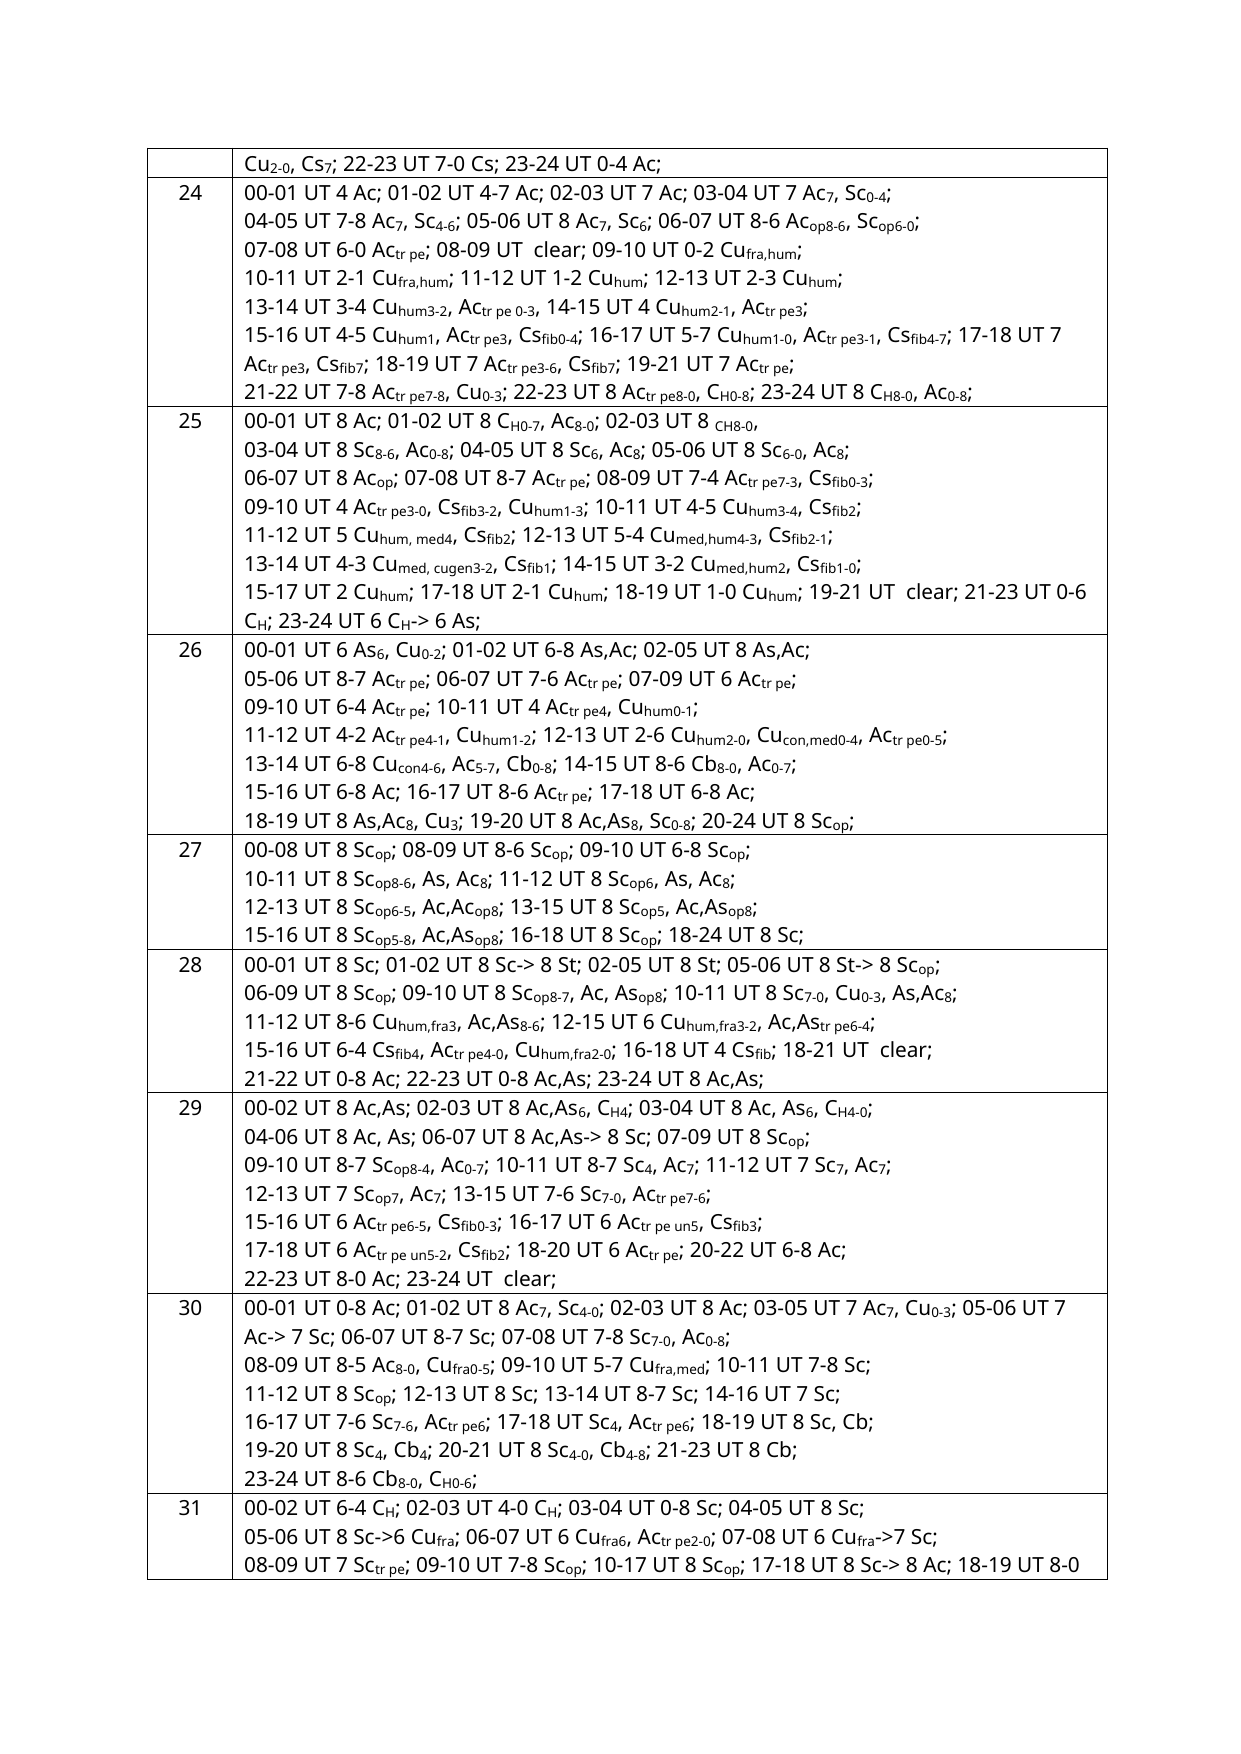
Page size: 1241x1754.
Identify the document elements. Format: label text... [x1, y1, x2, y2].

table_cell 27 [148, 835, 232, 949]
table_cell 29 [148, 1093, 232, 1292]
table_cell [148, 149, 232, 177]
table_cell 00-08 UT 8 Scop; 08-09 UT 8-6 Scop; 09-10 UT 6-8 Scop; 10-11 UT 8 Scop8-6, As, Ac8; 11-12 UT 8 Scop6, As, Ac8; 12-13 UT 8 Scop6-5, Ac,Acop8; 13-15 UT 8 Scop5, Ac,Asop8; 15-16 UT 8 Scop5-8, Ac,Asop8; 16-18 UT 8 Scop; 18-24 UT 8 Sc; [233, 835, 1107, 949]
table_cell 00-01 UT 6 As6, Cu0-2; 01-02 UT 6-8 As,Ac; 02-05 UT 8 As,Ac; 05-06 UT 8-7 Actr pe; 06-07 UT 7-6 Actr pe; 07-09 UT 6 Actr pe; 09-10 UT 6-4 Actr pe; 10-11 UT 4 Actr pe4, Cuhum0-1; 11-12 UT 4-2 Actr pe4-1, Cuhum1-2; 12-13 UT 2-6 Cuhum2-0, Cucon,med0-4, Actr pe0-5; 13-14 UT 6-8 Cucon4-6, Ac5-7, Cb0-8; 14-15 UT 8-6 Cb8-0, Ac0-7; 15-16 UT 6-8 Ac; 16-17 UT 8-6 Actr pe; 17-18 UT 6-8 Ac; 18-19 UT 8 As,Ac8, Cu3; 19-20 UT 8 Ac,As8, Sc0-8; 20-24 UT 8 Scop; [233, 635, 1107, 834]
table_cell 00-02 UT 6-4 CH; 02-03 UT 4-0 CH; 03-04 UT 0-8 Sc; 04-05 UT 8 Sc; 05-06 UT 8 Sc->6 Cufra; 06-07 UT 6 Cufra6, Actr pe2-0; 07-08 UT 6 Cufra->7 Sc; 08-09 UT 7 Sctr pe; 09-10 UT 7-8 Scop; 10-17 UT 8 Scop; 17-18 UT 8 Sc-> 8 Ac; 18-19 UT 8-0 [233, 1494, 1107, 1579]
table_cell 30 [148, 1294, 232, 1492]
table_cell 00-02 UT 8 Ac,As; 02-03 UT 8 Ac,As6, CH4; 03-04 UT 8 Ac, As6, CH4-0; 04-06 UT 8 Ac, As; 06-07 UT 8 Ac,As-> 8 Sc; 07-09 UT 8 Scop; 09-10 UT 8-7 Scop8-4, Ac0-7; 10-11 UT 8-7 Sc4, Ac7; 11-12 UT 7 Sc7, Ac7; 12-13 UT 7 Scop7, Ac7; 13-15 UT 7-6 Sc7-0, Actr pe7-6; 15-16 UT 6 Actr pe6-5, Csfib0-3; 16-17 UT 6 Actr pe un5, Csfib3; 17-18 UT 6 Actr pe un5-2, Csfib2; 18-20 UT 6 Actr pe; 20-22 UT 6-8 Ac; 22-23 UT 8-0 Ac; 23-24 UT clear; [233, 1093, 1107, 1292]
table_cell 00-01 UT 4 Ac; 01-02 UT 4-7 Ac; 02-03 UT 7 Ac; 03-04 UT 7 Ac7, Sc0-4; 04-05 UT 7-8 Ac7, Sc4-6; 05-06 UT 8 Ac7, Sc6; 06-07 UT 8-6 Acop8-6, Scop6-0; 07-08 UT 6-0 Actr pe; 08-09 UT clear; 09-10 UT 0-2 Cufra,hum; 10-11 UT 2-1 Cufra,hum; 11-12 UT 1-2 Cuhum; 12-13 UT 2-3 Cuhum; 13-14 UT 3-4 Cuhum3-2, Actr pe 0-3, 14-15 UT 4 Cuhum2-1, Actr pe3; 15-16 UT 4-5 Cuhum1, Actr pe3, Csfib0-4; 16-17 UT 5-7 Cuhum1-0, Actr pe3-1, Csfib4-7; 17-18 UT 7 Actr pe3, Csfib7; 18-19 UT 7 Actr pe3-6, Csfib7; 19-21 UT 7 Actr pe; 21-22 UT 7-8 Actr pe7-8, Cu0-3; 22-23 UT 8 Actr pe8-0, CH0-8; 23-24 UT 8 CH8-0, Ac0-8; [233, 178, 1107, 406]
table_cell 00-01 UT 0-8 Ac; 01-02 UT 8 Ac7, Sc4-0; 02-03 UT 8 Ac; 03-05 UT 7 Ac7, Cu0-3; 05-06 UT 7 Ac-> 7 Sc; 06-07 UT 8-7 Sc; 07-08 UT 7-8 Sc7-0, Ac0-8; 08-09 UT 8-5 Ac8-0, Cufra0-5; 09-10 UT 5-7 Cufra,med; 10-11 UT 7-8 Sc; 11-12 UT 8 Scop; 12-13 UT 8 Sc; 13-14 UT 8-7 Sc; 14-16 UT 7 Sc; 16-17 UT 7-6 Sc7-6, Actr pe6; 17-18 UT Sc4, Actr pe6; 18-19 UT 8 Sc, Cb; 19-20 UT 8 Sc4, Cb4; 20-21 UT 8 Sc4-0, Cb4-8; 21-23 UT 8 Cb; 23-24 UT 8-6 Cb8-0, CH0-6; [233, 1294, 1107, 1492]
table_cell 26 [148, 635, 232, 834]
table_cell 00-01 UT 8 Ac; 01-02 UT 8 CH0-7, Ac8-0; 02-03 UT 8 CH8-0, 03-04 UT 8 Sc8-6, Ac0-8; 04-05 UT 8 Sc6, Ac8; 05-06 UT 8 Sc6-0, Ac8; 06-07 UT 8 Acop; 07-08 UT 8-7 Actr pe; 08-09 UT 7-4 Actr pe7-3, Csfib0-3; 09-10 UT 4 Actr pe3-0, Csfib3-2, Cuhum1-3; 10-11 UT 4-5 Cuhum3-4, Csfib2; 11-12 UT 5 Cuhum, med4, Csfib2; 12-13 UT 5-4 Cumed,hum4-3, Csfib2-1; 13-14 UT 4-3 Cumed, cugen3-2, Csfib1; 14-15 UT 3-2 Cumed,hum2, Csfib1-0; 15-17 UT 2 Cuhum; 17-18 UT 2-1 Cuhum; 18-19 UT 1-0 Cuhum; 19-21 UT clear; 21-23 UT 0-6 CH; 23-24 UT 6 CH-> 6 As; [233, 407, 1107, 634]
table_cell Cu2-0, Cs7; 22-23 UT 7-0 Cs; 23-24 UT 0-4 Ac; [233, 149, 1107, 177]
table_cell 25 [148, 407, 232, 634]
table_cell 31 [148, 1494, 232, 1579]
table_cell 28 [148, 950, 232, 1092]
table_cell 00-01 UT 8 Sc; 01-02 UT 8 Sc-> 8 St; 02-05 UT 8 St; 05-06 UT 8 St-> 8 Scop; 06-09 UT 8 Scop; 09-10 UT 8 Scop8-7, Ac, Asop8; 10-11 UT 8 Sc7-0, Cu0-3, As,Ac8; 11-12 UT 8-6 Cuhum,fra3, Ac,As8-6; 12-15 UT 6 Cuhum,fra3-2, Ac,Astr pe6-4; 15-16 UT 6-4 Csfib4, Actr pe4-0, Cuhum,fra2-0; 16-18 UT 4 Csfib; 18-21 UT clear; 21-22 UT 0-8 Ac; 22-23 UT 0-8 Ac,As; 23-24 UT 8 Ac,As; [233, 950, 1107, 1092]
table_cell 24 [148, 178, 232, 406]
